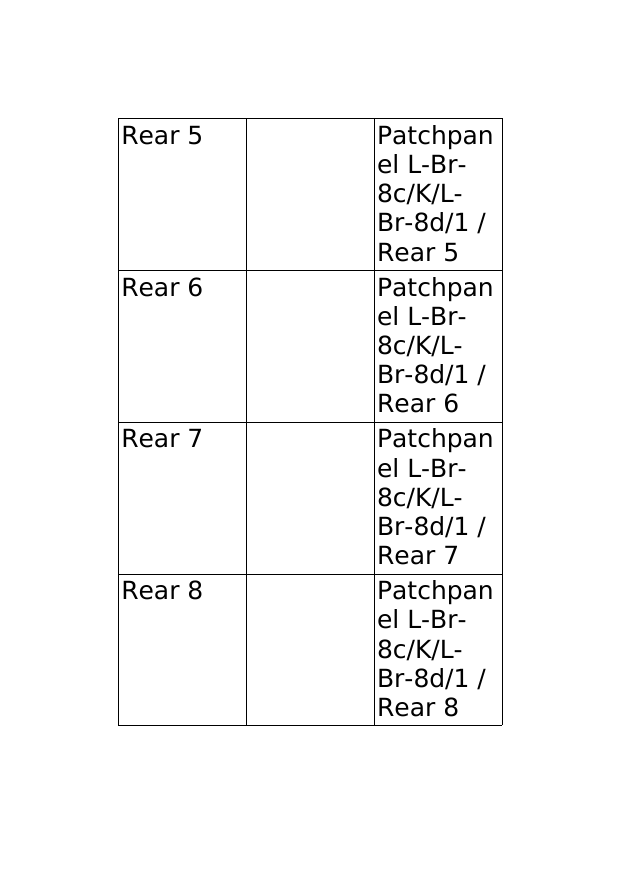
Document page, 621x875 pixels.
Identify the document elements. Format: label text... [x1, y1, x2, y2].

table_cell [247, 119, 374, 270]
table_cell Rear 6 [119, 271, 246, 422]
table_cell [247, 423, 374, 573]
table_cell Patchpanel L-Br-8c/K/L-Br-8d/1 / Rear 8 [375, 575, 502, 725]
table_cell Patchpanel L-Br-8c/K/L-Br-8d/1 / Rear 7 [375, 423, 502, 573]
table_cell Rear 5 [119, 119, 246, 270]
table_cell Rear 8 [119, 575, 246, 725]
table_cell Patchpanel L-Br-8c/K/L-Br-8d/1 / Rear 5 [375, 119, 502, 270]
table_cell Rear 7 [119, 423, 246, 573]
table_cell [247, 575, 374, 725]
table_cell [247, 271, 374, 422]
table_cell Patchpanel L-Br-8c/K/L-Br-8d/1 / Rear 6 [375, 271, 502, 422]
